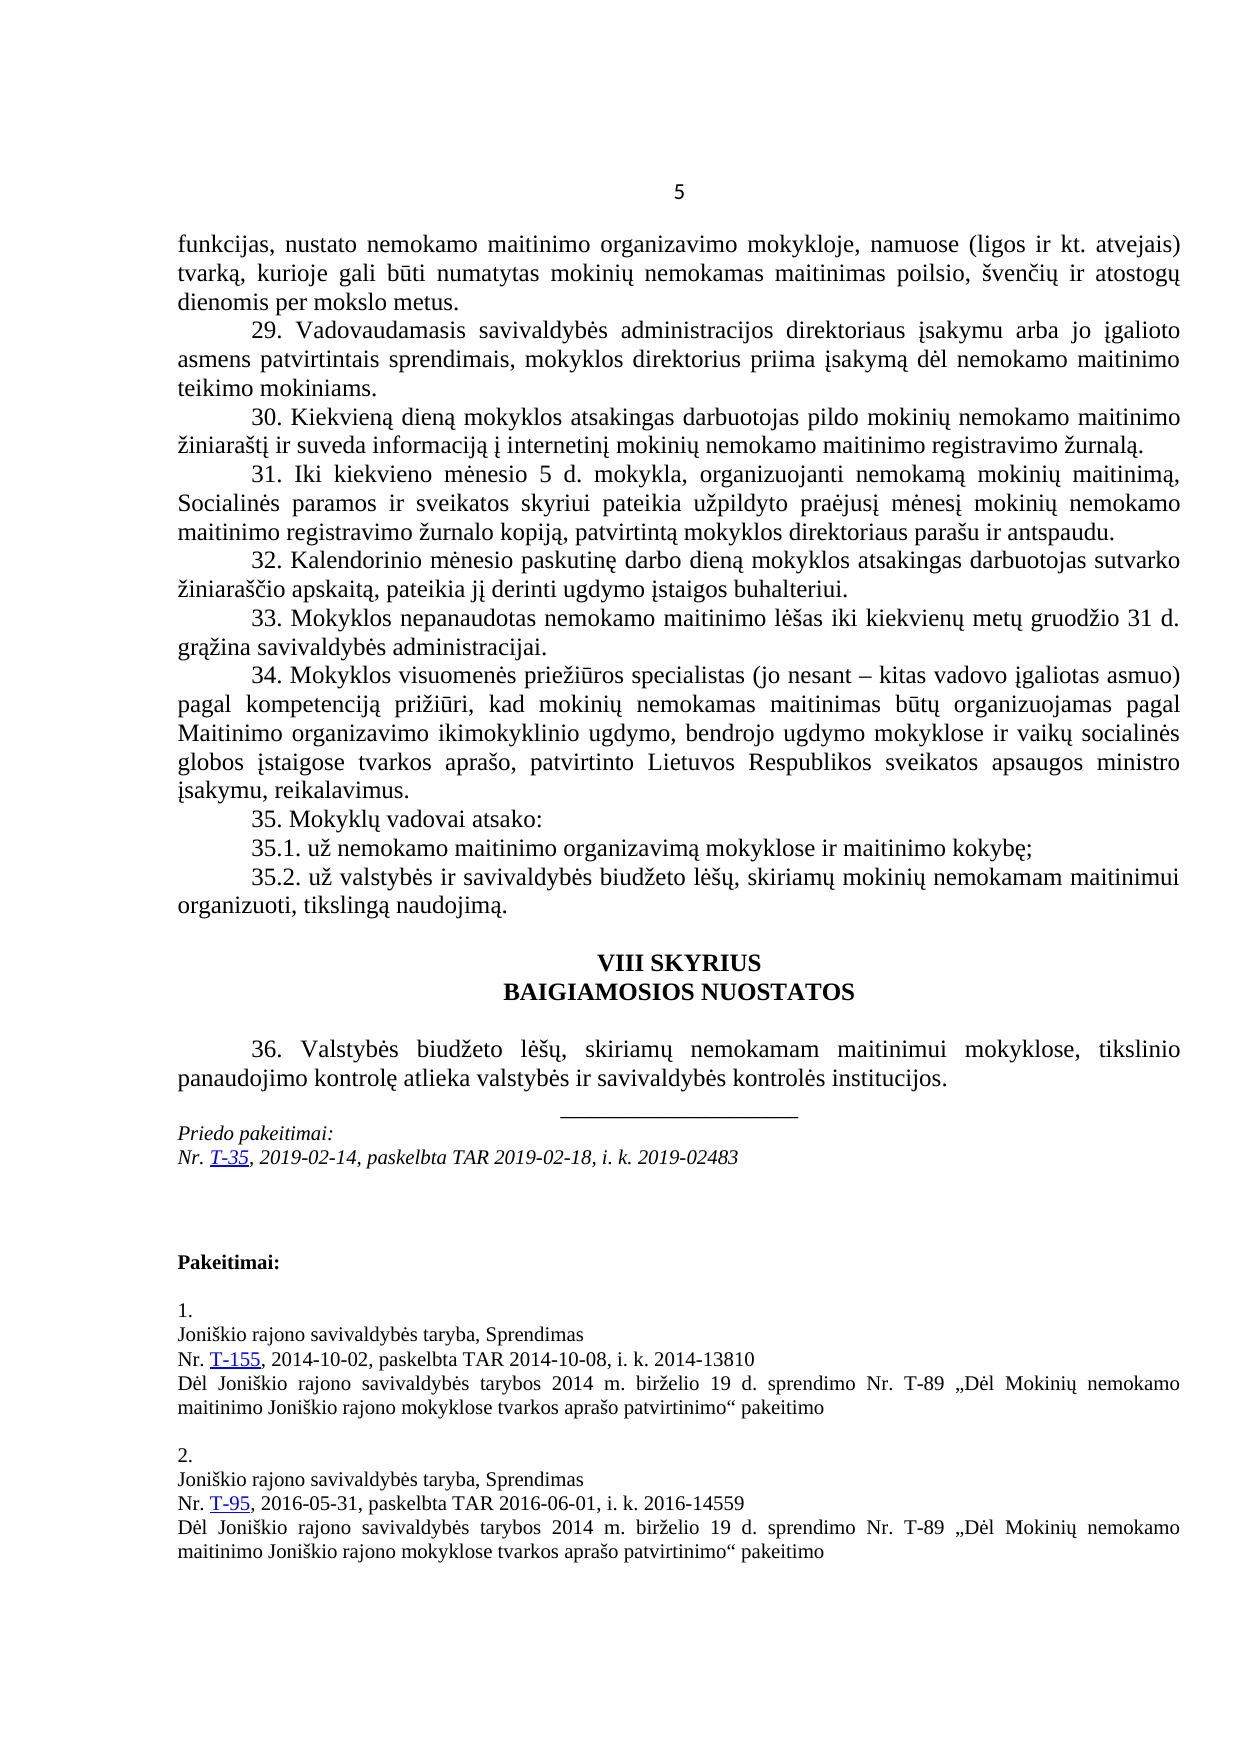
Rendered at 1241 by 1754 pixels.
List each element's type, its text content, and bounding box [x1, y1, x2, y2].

text 35. Mokyklų vadovai atsako: [177, 804, 1181, 833]
text Joniškio rajono savivaldybės taryba, Sprendimas [177, 1322, 1181, 1346]
text 36. Valstybės biudžeto lėšų, skiriamų nemokamam maitinimui mokyklose, tikslinio panaudojimo kontrolę atlieka valstybės ir savivaldybės kontrolės institucijos. [177, 1034, 1181, 1092]
text 35.1. už nemokamo maitinimo organizavimą mokyklose ir maitinimo kokybę; [177, 833, 1181, 862]
text VIII SKYRIUS [177, 948, 1181, 977]
text 1. [177, 1298, 1181, 1322]
text Pakeitimai: [177, 1250, 1181, 1274]
text Nr. T-155, 2014-10-02, paskelbta TAR 2014-10-08, i. k. 2014-13810 [177, 1346, 1181, 1371]
text Nr. T-95, 2016-05-31, paskelbta TAR 2016-06-01, i. k. 2016-14559 [177, 1491, 1181, 1515]
text BAIGIAMOSIOS NUOSTATOS [177, 977, 1181, 1006]
text 35.2. už valstybės ir savivaldybės biudžeto lėšų, skiriamų mokinių nemokamam maitinimui organizuoti, tikslingą naudojimą. [177, 862, 1181, 919]
text 29. Vadovaudamasis savivaldybės administracijos direktoriaus įsakymu arba jo įgalioto asmens patvirtintais sprendimais, mokyklos direktorius priima įsakymą dėl nemokamo maitinimo teikimo mokiniams. [177, 316, 1181, 402]
text Priedo pakeitimai: [177, 1121, 1181, 1144]
text 30. Kiekvieną dieną mokyklos atsakingas darbuotojas pildo mokinių nemokamo maitinimo žiniaraštį ir suveda informaciją į internetinį mokinių nemokamo maitinimo registravimo žurnalą. [177, 402, 1181, 459]
text Nr. T-35, 2019-02-14, paskelbta TAR 2019-02-18, i. k. 2019-02483 [177, 1144, 1181, 1169]
text 31. Iki kiekvieno mėnesio 5 d. mokykla, organizuojanti nemokamą mokinių maitinimą, Socialinės paramos ir sveikatos skyriui pateikia užpildyto praėjusį mėnesį mokinių nemokamo maitinimo registravimo žurnalo kopiją, patvirtintą mokyklos direktoriaus parašu ir antspaudu. [177, 459, 1181, 546]
text 33. Mokyklos nepanaudotas nemokamo maitinimo lėšas iki kiekvienų metų gruodžio 31 d. grąžina savivaldybės administracijai. [177, 603, 1181, 661]
text 32. Kalendorinio mėnesio paskutinę darbo dieną mokyklos atsakingas darbuotojas sutvarko žiniaraščio apskaitą, pateikia jį derinti ugdymo įstaigos buhalteriui. [177, 546, 1181, 603]
text Dėl Joniškio rajono savivaldybės tarybos 2014 m. birželio 19 d. sprendimo Nr. T-89 „Dėl Mokinių nemokamo maitinimo Joniškio rajono mokyklose tvarkos aprašo patvirtinimo“ pakeitimo [177, 1371, 1181, 1419]
text 2. [177, 1443, 1181, 1467]
text Joniškio rajono savivaldybės taryba, Sprendimas [177, 1467, 1181, 1491]
text funkcijas, nustato nemokamo maitinimo organizavimo mokykloje, namuose (ligos ir kt. atvejais) tvarką, kurioje gali būti numatytas mokinių nemokamas maitinimas poilsio, švenčių ir atostogų dienomis per mokslo metus. [177, 229, 1181, 316]
text 34. Mokyklos visuomenės priežiūros specialistas (jo nesant – kitas vadovo įgaliotas asmuo) pagal kompetenciją prižiūri, kad mokinių nemokamas maitinimas būtų organizuojamas pagal Maitinimo organizavimo ikimokyklinio ugdymo, bendrojo ugdymo mokyklose ir vaikų socialinės globos įstaigose tvarkos aprašo, patvirtinto Lietuvos Respublikos sveikatos apsaugos ministro įsakymu, reikalavimus. [177, 661, 1181, 804]
text ___________________ [177, 1092, 1181, 1121]
text Dėl Joniškio rajono savivaldybės tarybos 2014 m. birželio 19 d. sprendimo Nr. T-89 „Dėl Mokinių nemokamo maitinimo Joniškio rajono mokyklose tvarkos aprašo patvirtinimo“ pakeitimo [177, 1515, 1181, 1563]
